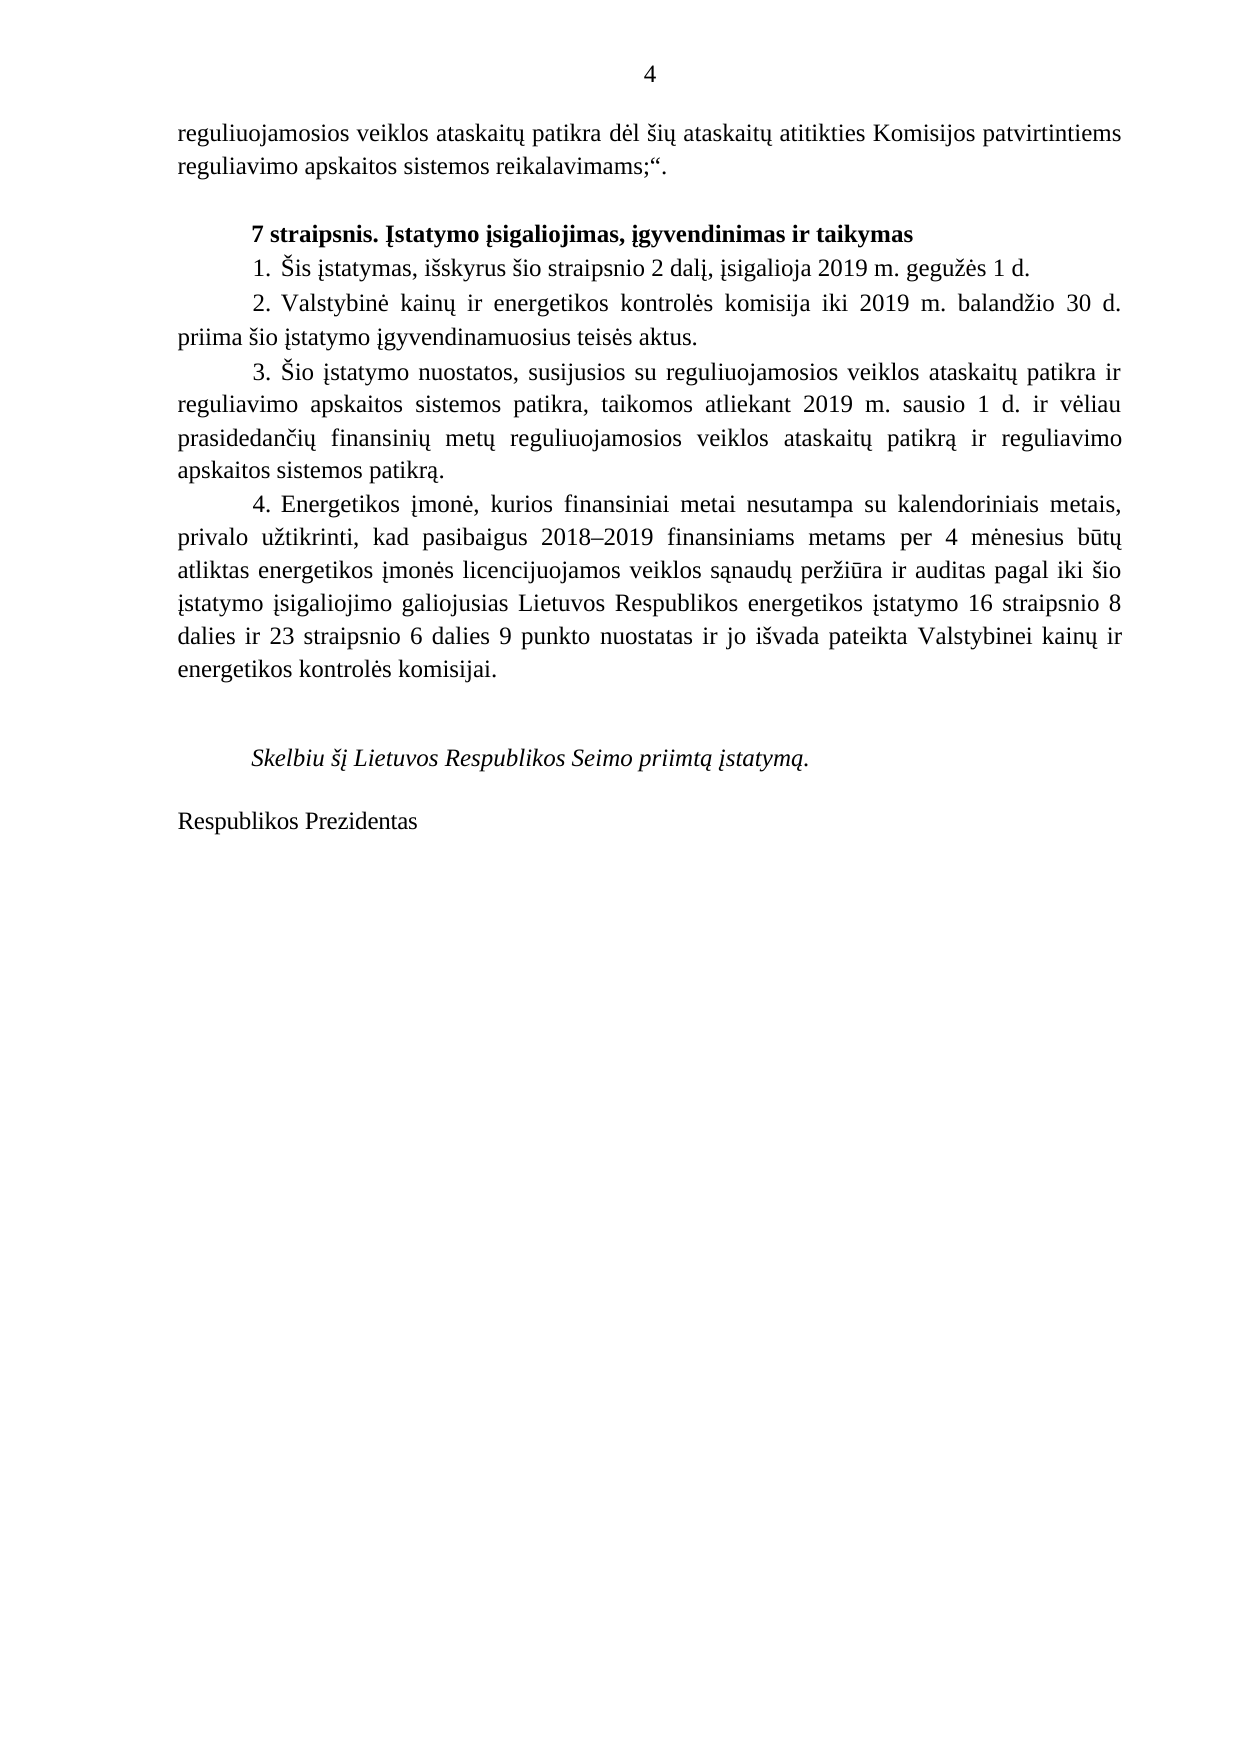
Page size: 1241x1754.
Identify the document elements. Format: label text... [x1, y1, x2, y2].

text reguliuojamosios veiklos ataskaitų patikra dėl šių ataskaitų atitikties Komisijos patvirtintiems reguliavimo apskaitos sistemos reikalavimams;“. [177, 118, 1122, 180]
text 3. Šio įstatymo nuostatos, susijusios su reguliuojamosios veiklos ataskaitų patikra ir reguliavimo apskaitos sistemos patikra, taikomos atliekant 2019 m. sausio 1 d. ir vėliau prasidedančių finansinių metų reguliuojamosios veiklos ataskaitų patikrą ir reguliavimo apskaitos sistemos patikrą. [177, 357, 1122, 484]
text 7 straipsnis. Įstatymo įsigaliojimas, įgyvendinimas ir taikymas [177, 219, 1122, 247]
text 4. Energetikos įmonė, kurios finansiniai metai nesutampa su kalendoriniais metais, privalo užtikrinti, kad pasibaigus 2018–2019 finansiniams metams per 4 mėnesius būtų atliktas energetikos įmonės licencijuojamos veiklos sąnaudų peržiūra ir auditas pagal iki šio įstatymo įsigaliojimo galiojusias Lietuvos Respublikos energetikos įstatymo 16 straipsnio 8 dalies ir 23 straipsnio 6 dalies 9 punkto nuostatas ir jo išvada pateikta Valstybinei kainų ir energetikos kontrolės komisijai. [177, 489, 1122, 682]
text Respublikos Prezidentas [177, 806, 1122, 835]
text 2. Valstybinė kainų ir energetikos kontrolės komisija iki 2019 m. balandžio 30 d. priima šio įstatymo įgyvendinamuosius teisės aktus. [177, 288, 1122, 351]
text 1. Šis įstatymas, išskyrus šio straipsnio 2 dalį, įsigalioja 2019 m. gegužės 1 d. [177, 253, 1122, 282]
text Skelbiu šį Lietuvos Respublikos Seimo priimtą įstatymą. [177, 743, 1122, 772]
